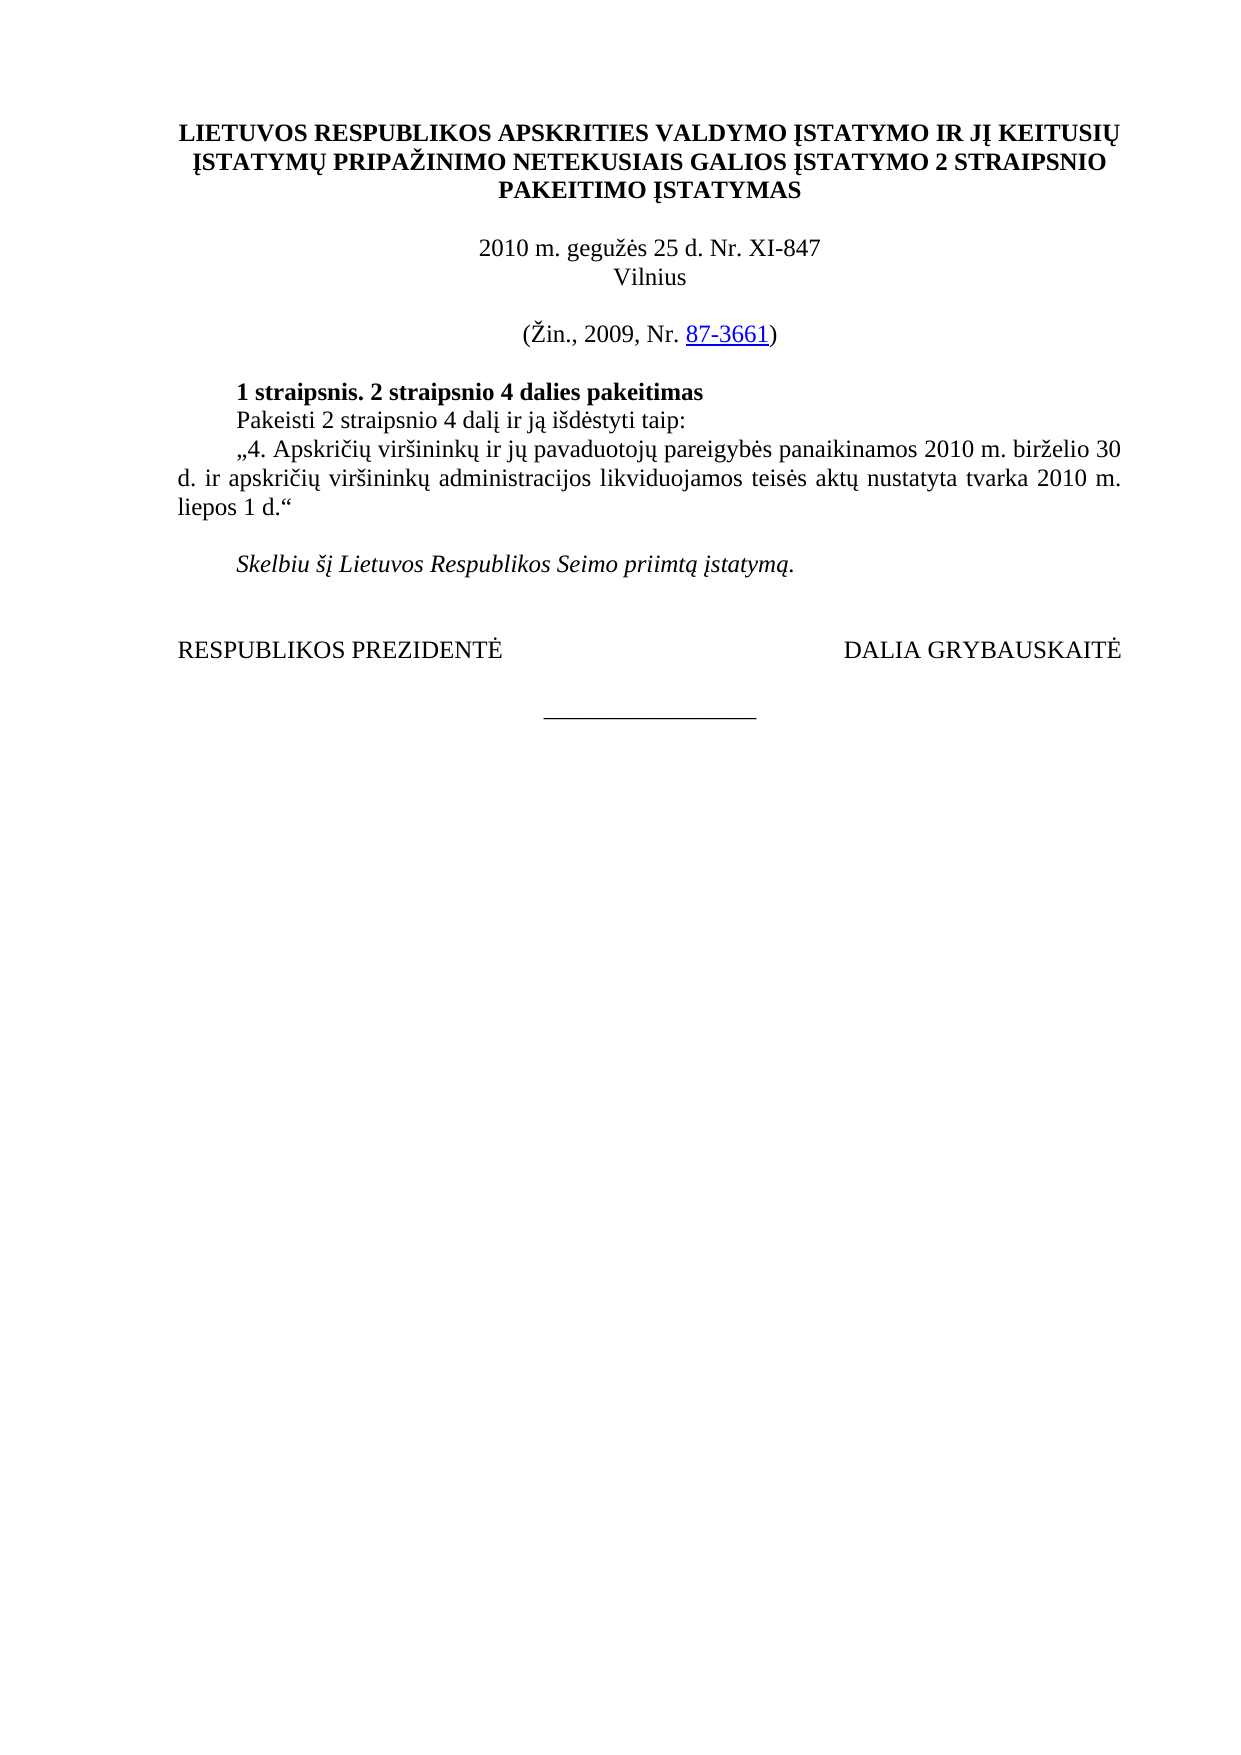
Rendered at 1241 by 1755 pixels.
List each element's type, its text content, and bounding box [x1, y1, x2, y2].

text Vilnius [177, 262, 1122, 291]
text LIETUVOS RESPUBLIKOS APSKRITIES VALDYMO ĮSTATYMO IR JĮ KEITUSIŲ ĮSTATYMŲ PRIPAŽINIMO NETEKUSIAIS GALIOS ĮSTATYMO 2 STRAIPSNIO PAKEITIMO ĮSTATYMAS [177, 118, 1122, 204]
text (Žin., 2009, Nr. 87-3661) [177, 319, 1122, 348]
text _________________ [177, 693, 1122, 722]
text Pakeisti 2 straipsnio 4 dalį ir ją išdėstyti taip: [177, 406, 1122, 434]
text Skelbiu šį Lietuvos Respublikos Seimo priimtą įstatymą. [177, 549, 1122, 578]
text 2010 m. gegužės 25 d. Nr. XI-847 [177, 233, 1122, 262]
text „4. Apskričių viršininkų ir jų pavaduotojų pareigybės panaikinamos 2010 m. birželio 30 d. ir apskričių viršininkų administracijos likviduojamos teisės aktų nustatyta tvarka 2010 m. liepos 1 d.“ [177, 434, 1122, 521]
text RESPUBLIKOS PREZIDENTĖ DALIA GRYBAUSKAITĖ [177, 636, 1122, 664]
text 1 straipsnis. 2 straipsnio 4 dalies pakeitimas [177, 377, 1122, 406]
